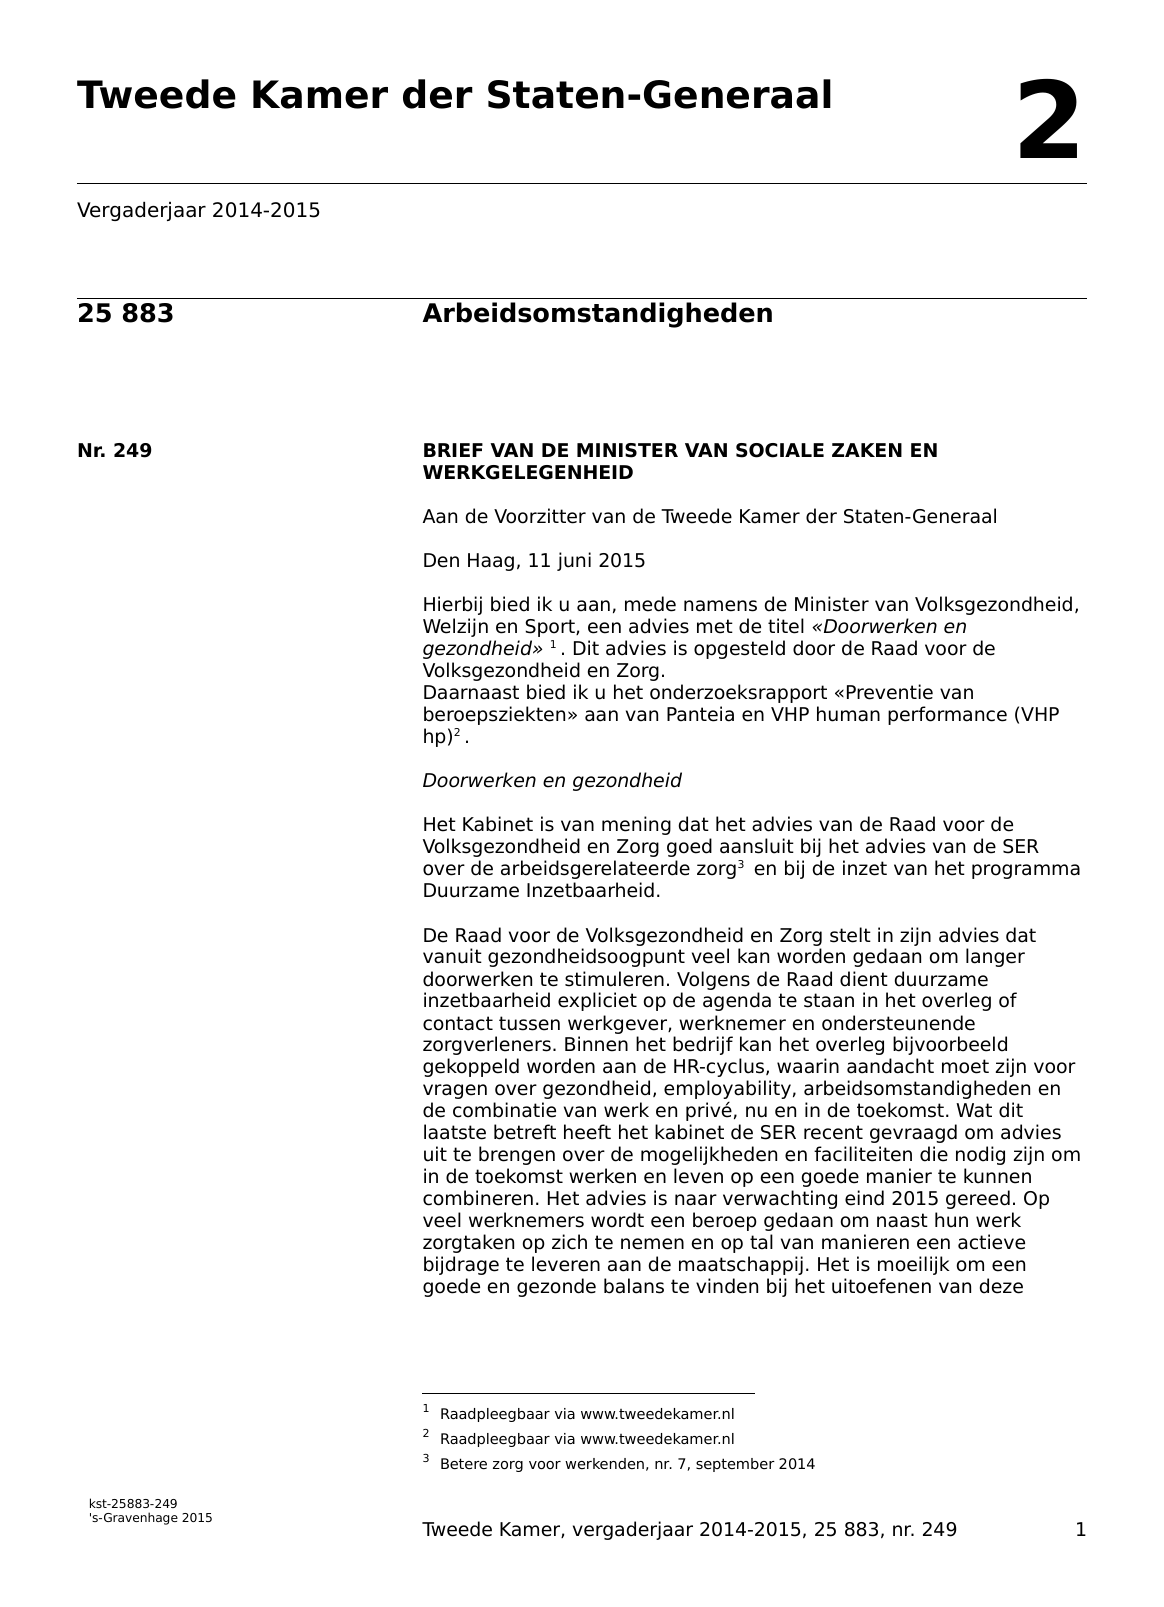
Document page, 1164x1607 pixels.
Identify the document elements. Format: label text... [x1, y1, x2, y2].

text Raadpleegbaar via www.tweedekamer.nl [422, 1402, 1087, 1424]
text Hierbij bied ik u aan, mede namens de Minister van Volksgezondheid, Welzijn en Sport, een advies met de titel «Doorwerken en gezondheid» . Dit advies is opgesteld door de Raad voor de Volksgezondheid en Zorg. [422, 594, 1087, 682]
table_header 2 [886, 59, 1087, 183]
table_cell Vergaderjaar 2014-2015 [77, 184, 1087, 298]
text De Raad voor de Volksgezondheid en Zorg stelt in zijn advies dat vanuit gezondheidsoogpunt veel kan worden gedaan om langer doorwerken te stimuleren. Volgens de Raad dient duurzame inzetbaarheid expliciet op de agenda te staan in het overleg of contact tussen werkgever, werknemer en ondersteunende zorgverleners. Binnen het bedrijf kan het overleg bijvoorbeeld gekoppeld worden aan de HR-cyclus, waarin aandacht moet zijn voor vragen over gezondheid, employability, arbeidsomstandigheden en de combinatie van werk en privé, nu en in de toekomst. Wat dit laatste betreft heeft het kabinet de SER recent gevraagd om advies uit te brengen over de mogelijkheden en faciliteiten die nodig zijn om in de toekomst werken en leven op een goede manier te kunnen combineren. Het advies is naar verwachting eind 2015 gereed. Op veel werknemers wordt een beroep gedaan om naast hun werk zorgtaken op zich te nemen en op tal van manieren een actieve bijdrage te leveren aan de maatschappij. Het is moeilijk om een goede en gezonde balans te vinden bij het uitoefenen van deze [422, 924, 1087, 1298]
text kst-25883-249 [88, 1497, 323, 1511]
text Betere zorg voor werkenden, nr. 7, september 2014 [422, 1452, 1087, 1474]
text Daarnaast bied ik u het onderzoeksrapport «Preventie van beroepsziekten» aan van Panteia en VHP human performance (VHP hp). [422, 682, 1087, 748]
text Den Haag, 11 juni 2015 [422, 550, 1087, 572]
text Aan de Voorzitter van de Tweede Kamer der Staten-Generaal [422, 506, 1087, 528]
text Raadpleegbaar via www.tweedekamer.nl [422, 1427, 1087, 1449]
subtitle Nr. 249 BRIEF VAN DE MINISTER VAN SOCIALE ZAKEN EN WERKGELEGENHEID [77, 440, 1087, 484]
text Het Kabinet is van mening dat het advies van de Raad voor de Volksgezondheid en Zorg goed aansluit bij het advies van de SER over de arbeidsgerelateerde zorg en bij de inzet van het programma Duurzame Inzetbaarheid. [422, 814, 1087, 902]
table_header Tweede Kamer der Staten-Generaal [77, 59, 886, 183]
subtitle 25 883 Arbeidsomstandigheden [77, 299, 1087, 329]
text 's-Gravenhage 2015 [88, 1511, 323, 1525]
subtitle Doorwerken en gezondheid [422, 770, 1087, 792]
